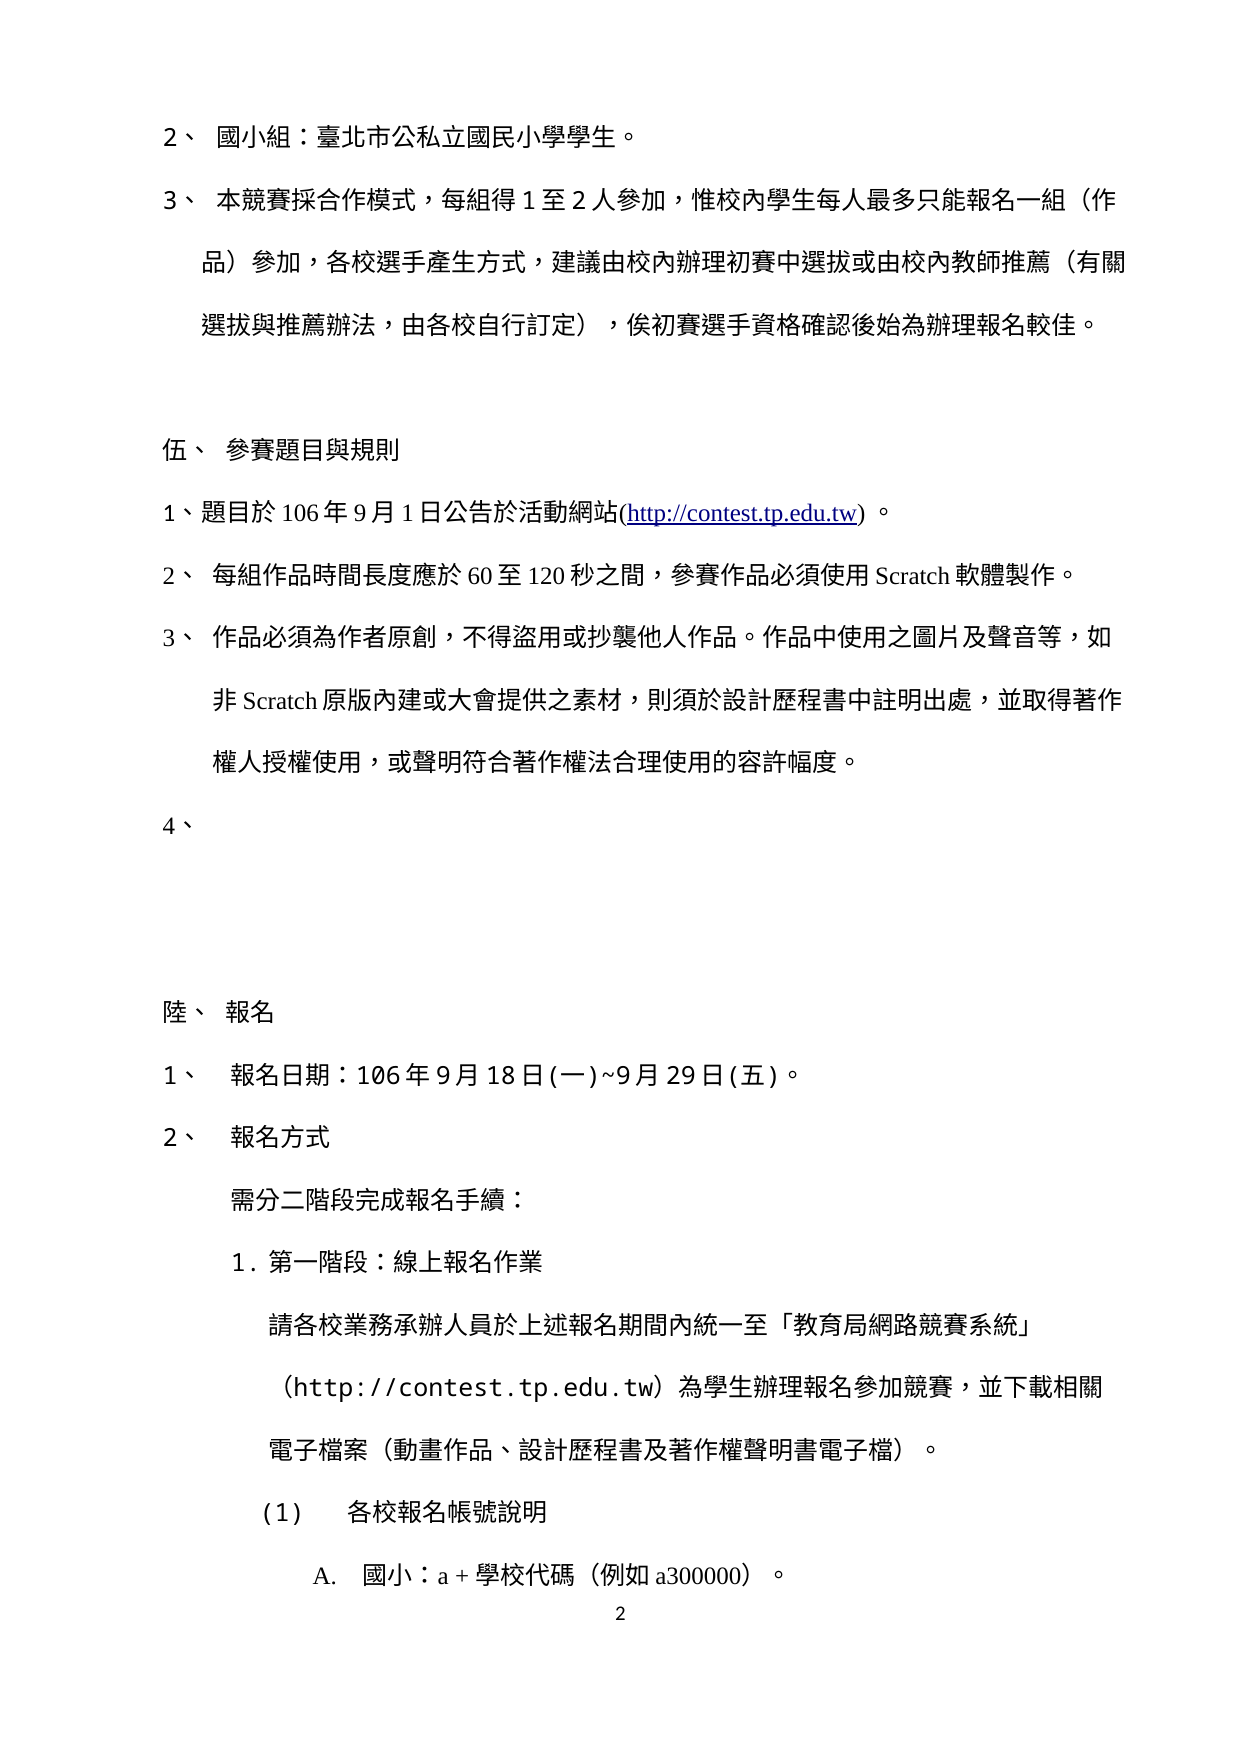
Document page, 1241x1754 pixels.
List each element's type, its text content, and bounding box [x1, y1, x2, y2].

list 每組作品時間長度應於60至120秒之間，參賽作品必須使用Scratch軟體製作。 [162, 532, 1128, 594]
list 國小組：臺北市公私立國民小學學生。 [162, 94, 1128, 157]
list 第一階段：線上報名作業 [231, 1219, 1128, 1282]
list 報名日期：106年9月18日(一)~9月29日(五)。 [162, 1032, 1128, 1094]
list 國小：a + 學校代碼（例如a300000）。 [312, 1532, 1128, 1594]
list 題目於106年9月1日公告於活動網站(http://contest.tp.edu.tw) 。 [162, 469, 1128, 532]
list 參賽題目與規則 [162, 407, 1128, 469]
text 請各校業務承辦人員於上述報名期間內統一至「教育局網路競賽系統」（http://contest.tp.edu.tw）為學生辦理報名參加競賽，並下載相關電子檔案（動畫作品、設計歷程書及著作權聲明書電子檔）。 [268, 1282, 1128, 1469]
list 本競賽採合作模式，每組得1至2人參加，惟校內學生每人最多只能報名一組（作品）參加，各校選手產生方式，建議由校內辦理初賽中選拔或由校內教師推薦（有關選拔與推薦辦法，由各校自行訂定），俟初賽選手資格確認後始為辦理報名較佳。 [162, 157, 1128, 344]
list 各校報名帳號說明 [259, 1469, 1128, 1532]
text 需分二階段完成報名手續： [231, 1157, 1128, 1219]
list 報名方式 [162, 1094, 1128, 1157]
list 作品必須為作者原創，不得盜用或抄襲他人作品。作品中使用之圖片及聲音等，如非Scratch原版內建或大會提供之素材，則須於設計歷程書中註明出處，並取得著作權人授權使用，或聲明符合著作權法合理使用的容許幅度。 [162, 594, 1128, 782]
list 報名 [162, 969, 1128, 1032]
